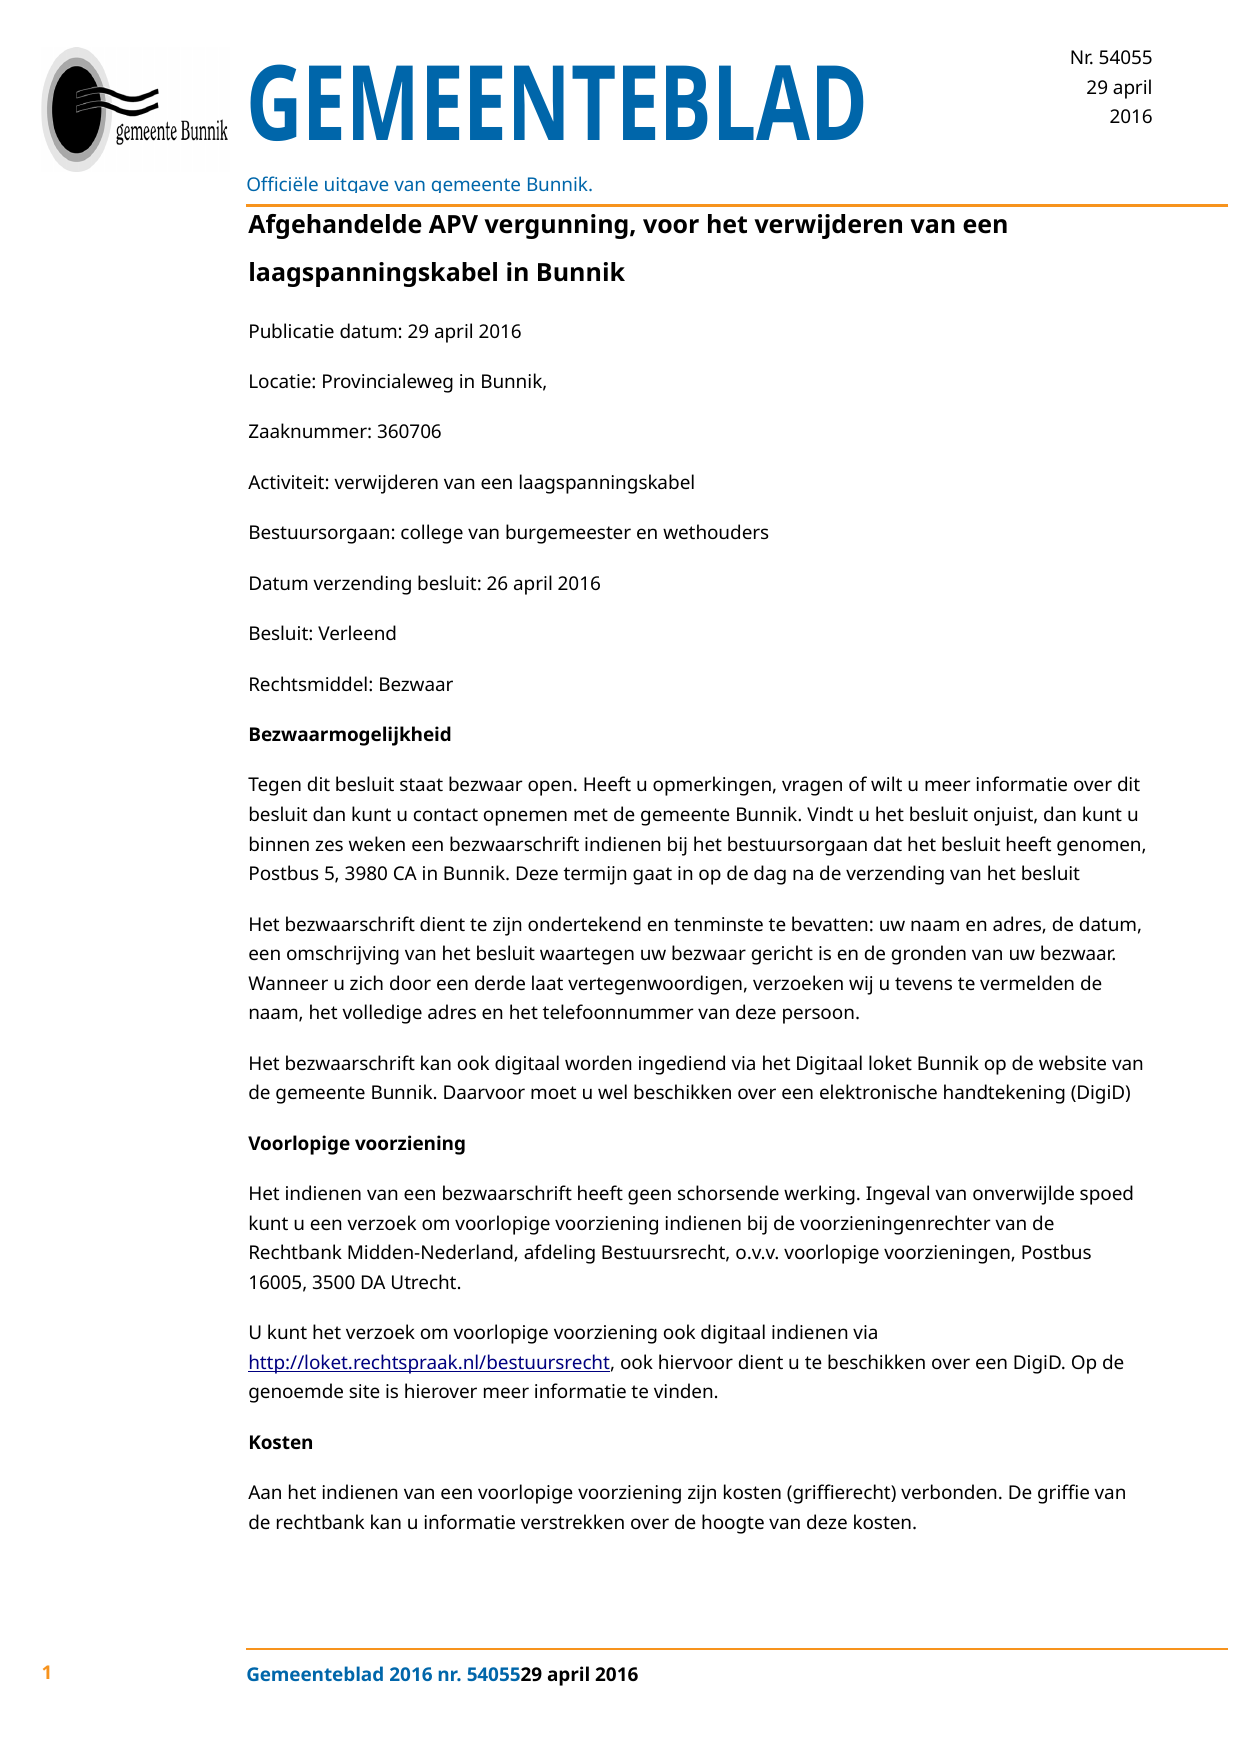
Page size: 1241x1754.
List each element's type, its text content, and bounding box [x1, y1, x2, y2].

text Aan het indienen van een voorlopige voorziening zijn kosten (griffierecht) verbonden. De griffie van de rechtbank kan u informatie verstrekken over de hoogte van deze kosten. [248, 1479, 1152, 1535]
text Kosten [248, 1429, 1152, 1455]
text Het bezwaarschrift dient te zijn ondertekend en tenminste te bevatten: uw naam en adres, de datum, een omschrijving van het besluit waartegen uw bezwaar gericht is en de gronden van uw bezwaar. Wanneer u zich door een derde laat vertegenwoordigen, verzoeken wij u tevens te vermelden de naam, het volledige adres en het telefoonnummer van deze persoon. [248, 911, 1152, 1025]
text Zaaknummer: 360706 [248, 419, 1152, 444]
text Publicatie datum: 29 april 2016 [248, 318, 1152, 344]
text Bestuursorgaan: college van burgemeester en wethouders [248, 519, 1152, 545]
text Het indienen van een bezwaarschrift heeft geen schorsende werking. Ingeval van onverwijlde spoed kunt u een verzoek om voorlopige voorziening indienen bij de voorzieningenrechter van de Rechtbank Midden-Nederland, afdeling Bestuursrecht, o.v.v. voorlopige voorzieningen, Postbus 16005, 3500 DA Utrecht. [248, 1180, 1152, 1295]
text Locatie: Provincialeweg in Bunnik, [248, 368, 1152, 394]
text Datum verzending besluit: 26 april 2016 [248, 570, 1152, 596]
text Afgehandelde APV vergunning, voor het verwijderen van een laagspanningskabel in Bunnik [248, 207, 1152, 288]
text Bezwaarmogelijkheid [248, 721, 1152, 747]
text Tegen dit besluit staat bezwaar open. Heeft u opmerkingen, vragen of wilt u meer informatie over dit besluit dan kunt u contact opnemen met de gemeente Bunnik. Vindt u het besluit onjuist, dan kunt u binnen zes weken een bezwaarschrift indienen bij het bestuursorgaan dat het besluit heeft genomen, Postbus 5, 3980 CA in Bunnik. Deze termijn gaat in op de dag na de verzending van het besluit [248, 772, 1152, 886]
picture [41, 47, 231, 172]
text Rechtsmiddel: Bezwaar [248, 671, 1152, 697]
text U kunt het verzoek om voorlopige voorziening ook digitaal indienen via http://loket.rechtspraak.nl/bestuursrecht, ook hiervoor dient u te beschikken over een DigiD. Op de genoemde site is hierover meer informatie te vinden. [248, 1319, 1152, 1404]
text Voorlopige voorziening [248, 1130, 1152, 1156]
text Besluit: Verleend [248, 620, 1152, 646]
text Het bezwaarschrift kan ook digitaal worden ingediend via het Digitaal loket Bunnik op de website van de gemeente Bunnik. Daarvoor moet u wel beschikken over een elektronische handtekening (DigiD) [248, 1050, 1152, 1105]
text Activiteit: verwijderen van een laagspanningskabel [248, 469, 1152, 495]
